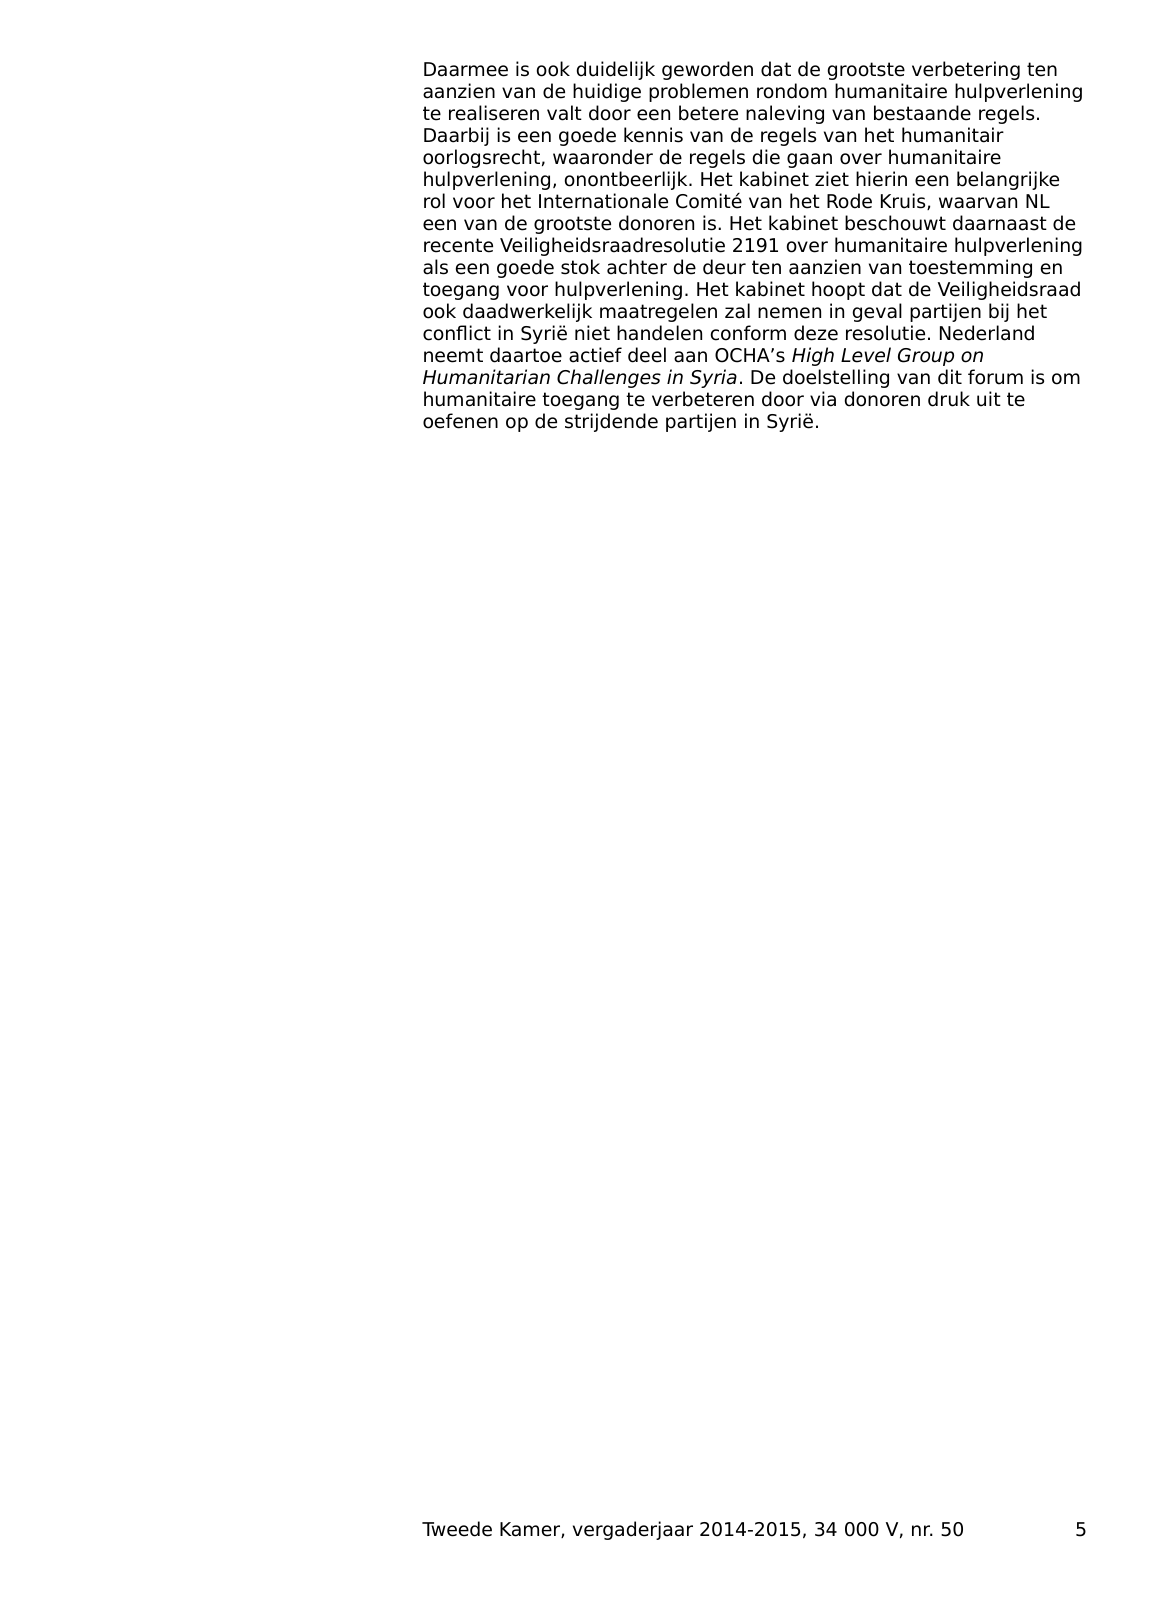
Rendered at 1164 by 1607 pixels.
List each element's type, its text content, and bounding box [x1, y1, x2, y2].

text Daarmee is ook duidelijk geworden dat de grootste verbetering ten aanzien van de huidige problemen rondom humanitaire hulpverlening te realiseren valt door een betere naleving van bestaande regels. Daarbij is een goede kennis van de regels van het humanitair oorlogsrecht, waaronder de regels die gaan over humanitaire hulpverlening, onontbeerlijk. Het kabinet ziet hierin een belangrijke rol voor het Internationale Comité van het Rode Kruis, waarvan NL een van de grootste donoren is. Het kabinet beschouwt daarnaast de recente Veiligheidsraadresolutie 2191 over humanitaire hulpverlening als een goede stok achter de deur ten aanzien van toestemming en toegang voor hulpverlening. Het kabinet hoopt dat de Veiligheidsraad ook daadwerkelijk maatregelen zal nemen in geval partijen bij het conflict in Syrië niet handelen conform deze resolutie. Nederland neemt daartoe actief deel aan OCHA’s High Level Group on Humanitarian Challenges in Syria. De doelstelling van dit forum is om humanitaire toegang te verbeteren door via donoren druk uit te oefenen op de strijdende partijen in Syrië. [422, 59, 1087, 433]
